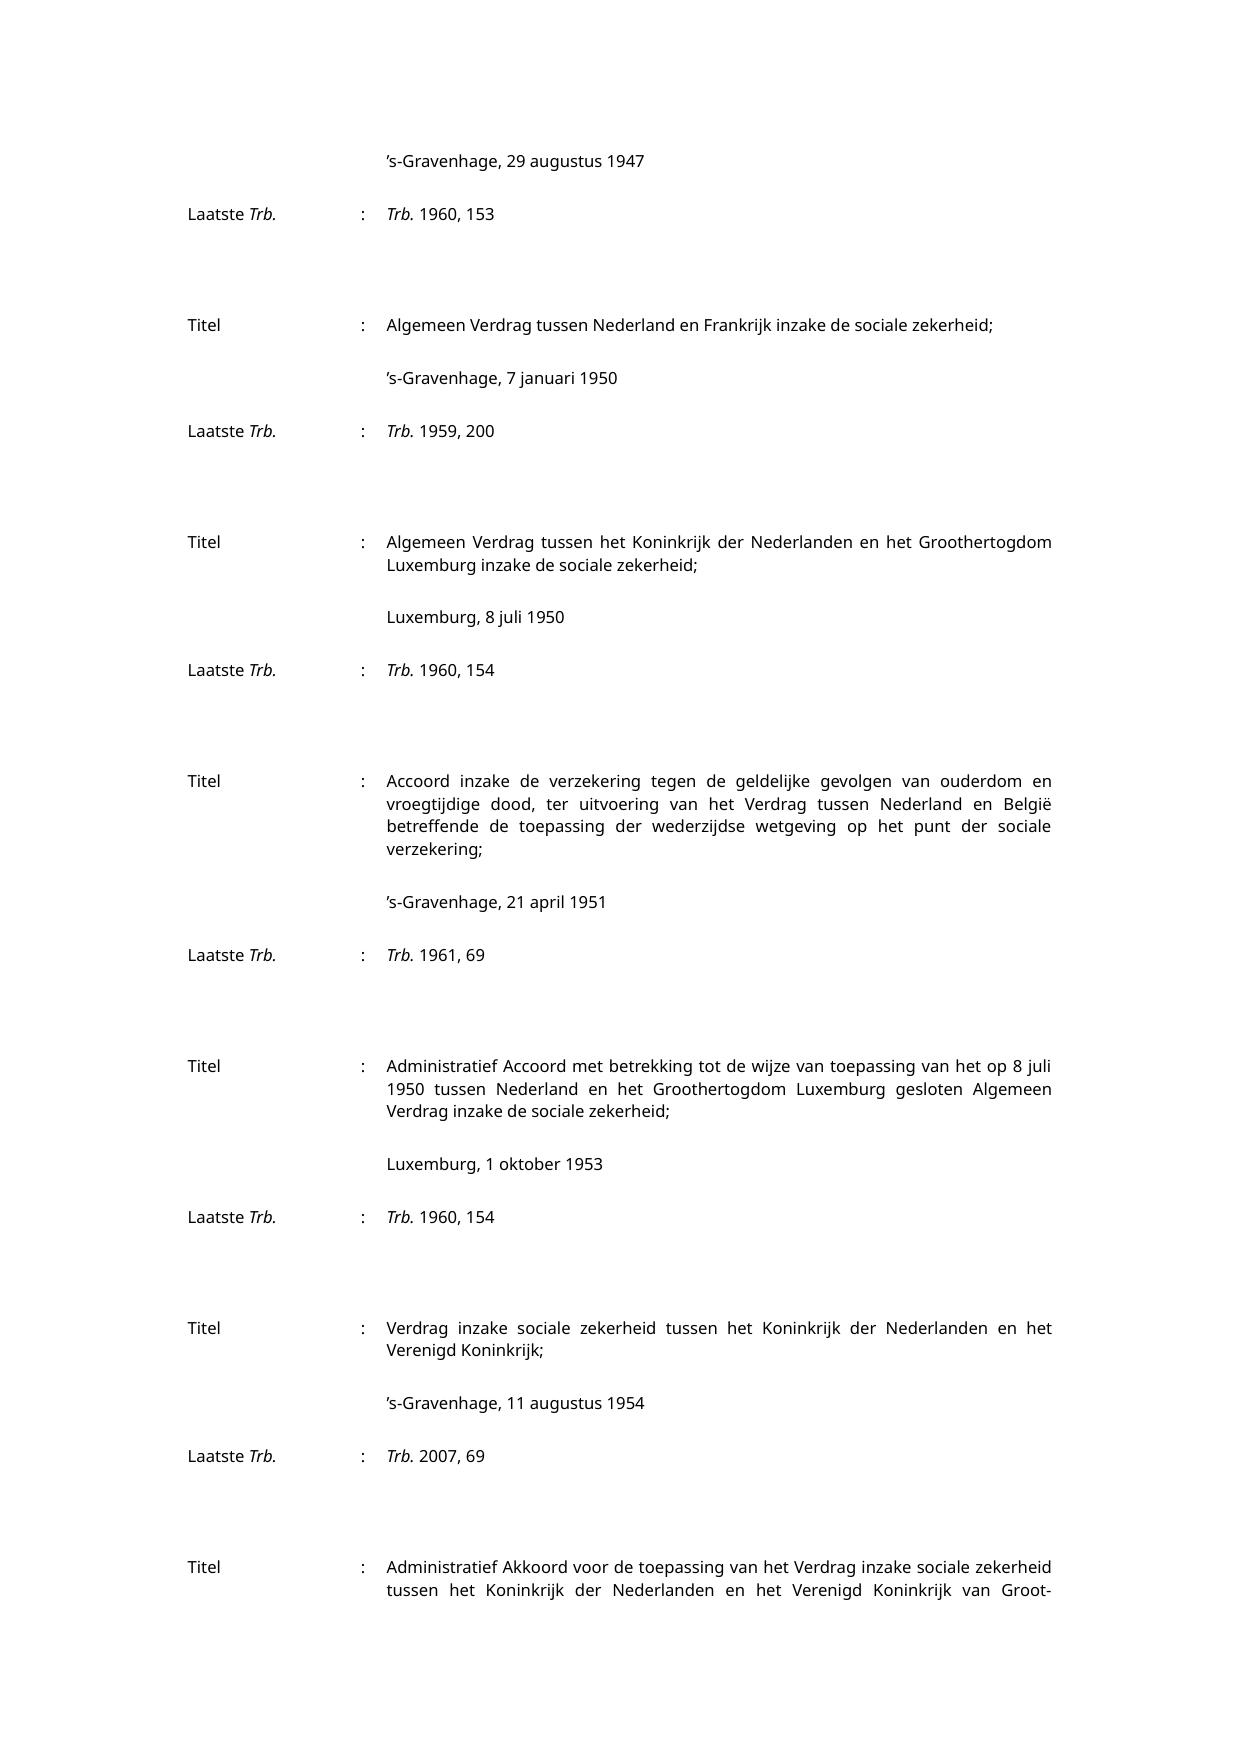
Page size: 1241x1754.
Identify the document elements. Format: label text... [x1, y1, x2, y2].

table_cell Trb. 1960, 154 [386, 659, 1053, 711]
table_cell Algemeen Verdrag tussen het Koninkrijk der Nederlanden en het Groothertogdom Luxemburg inzake de sociale zekerheid; Luxemburg, 8 juli 1950 [386, 530, 1053, 658]
table_cell : [361, 943, 386, 996]
table_cell Trb. 2007, 69 [386, 1445, 1053, 1497]
table_cell Laatste Trb. [188, 1205, 361, 1258]
table_cell Trb. 1959, 200 [386, 419, 1053, 472]
table_cell [188, 1258, 361, 1316]
table_cell [386, 1497, 1053, 1556]
table_cell [361, 255, 386, 314]
table_cell Trb. 1961, 69 [386, 943, 1053, 996]
table_cell : [361, 1054, 386, 1205]
table_cell : [361, 659, 386, 711]
table_cell Laatste Trb. [188, 203, 361, 255]
table_cell [386, 996, 1053, 1054]
table_cell Titel [188, 530, 361, 658]
table_cell [361, 1258, 386, 1316]
table_cell [188, 472, 361, 530]
table_cell Titel [188, 1556, 361, 1601]
table_cell Titel [188, 1316, 361, 1444]
table_cell Laatste Trb. [188, 1445, 361, 1497]
table_cell [361, 472, 386, 530]
table_cell Titel [188, 770, 361, 943]
table_cell Administratief Accoord met betrekking tot de wijze van toepassing van het op 8 juli 1950 tussen Nederland en het Groothertogdom Luxemburg gesloten Algemeen Verdrag inzake de sociale zekerheid; Luxemburg, 1 oktober 1953 [386, 1054, 1053, 1205]
table_cell Titel [188, 314, 361, 419]
table_cell Titel [188, 1054, 361, 1205]
table_cell : [361, 530, 386, 658]
table_cell Laatste Trb. [188, 659, 361, 711]
table_cell [188, 1497, 361, 1556]
table_cell : [361, 1556, 386, 1601]
table_cell Algemeen Verdrag tussen Nederland en Frankrijk inzake de sociale zekerheid; ’s-Gravenhage, 7 januari 1950 [386, 314, 1053, 419]
table_cell : [361, 203, 386, 255]
table_header [188, 150, 361, 203]
table_cell : [361, 1445, 386, 1497]
table_cell Accoord inzake de verzekering tegen de geldelijke gevolgen van ouderdom en vroegtijdige dood, ter uitvoering van het Verdrag tussen Nederland en België betreffende de toepassing der wederzijdse wetgeving op het punt der sociale verzekering; ’s-Gravenhage, 21 april 1951 [386, 770, 1053, 943]
table_cell [361, 711, 386, 770]
table_cell Trb. 1960, 154 [386, 1205, 1053, 1258]
table_cell Laatste Trb. [188, 419, 361, 472]
table_cell [361, 996, 386, 1054]
table_cell [188, 255, 361, 314]
table_cell [386, 472, 1053, 530]
table_cell : [361, 1205, 386, 1258]
table_cell : [361, 770, 386, 943]
table_header [361, 150, 386, 203]
table_cell : [361, 1316, 386, 1444]
table_cell : [361, 314, 386, 419]
table_cell Laatste Trb. [188, 943, 361, 996]
table_cell Verdrag inzake sociale zekerheid tussen het Koninkrijk der Nederlanden en het Verenigd Koninkrijk; ’s-Gravenhage, 11 augustus 1954 [386, 1316, 1053, 1444]
table_cell [386, 1258, 1053, 1316]
table_header ’s-Gravenhage, 29 augustus 1947 [386, 150, 1053, 203]
table_cell [188, 996, 361, 1054]
table_cell [361, 1497, 386, 1556]
table_cell [386, 711, 1053, 770]
table_cell [386, 255, 1053, 314]
table_cell : [361, 419, 386, 472]
table_cell Trb. 1960, 153 [386, 203, 1053, 255]
table_cell Administratief Akkoord voor de toepassing van het Verdrag inzake sociale zekerheid tussen het Koninkrijk der Nederlanden en het Verenigd Koninkrijk van Groot- [386, 1556, 1053, 1601]
table_cell [188, 711, 361, 770]
